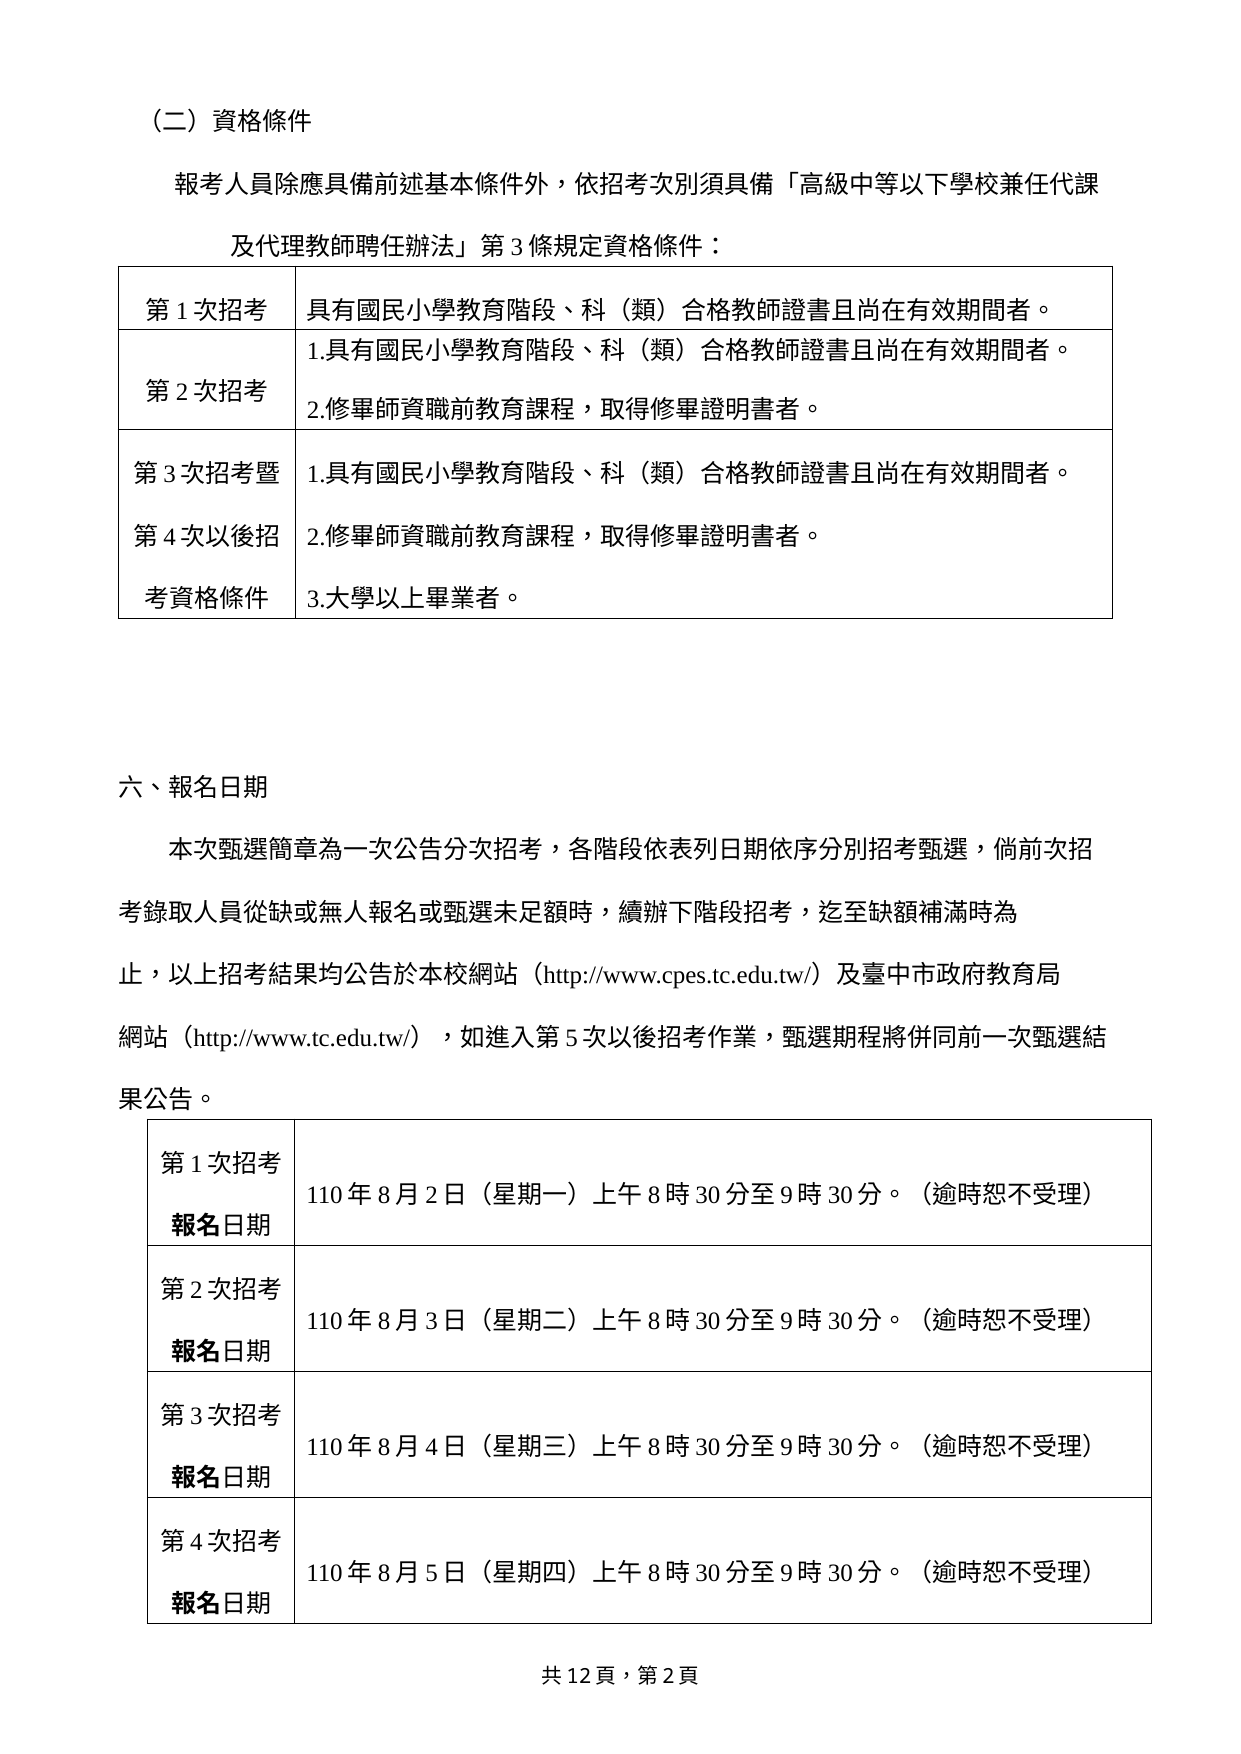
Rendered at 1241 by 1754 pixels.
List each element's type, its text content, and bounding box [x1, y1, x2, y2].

text （二）資格條件 [118, 78, 1122, 141]
table_header 110年8月2日（星期一）上午8時30分至9時30分。（逾時恕不受理） [295, 1120, 1151, 1244]
table_cell 第3次招考報名日期 [148, 1372, 294, 1497]
text 六、報名日期 本次甄選簡章為一次公告分次招考，各階段依表列日期依序分別招考甄選，倘前次招 [118, 743, 1122, 868]
table_header 具有國民小學教育階段、科（類）合格教師證書且尚在有效期間者。 [296, 267, 1112, 329]
text 網站（http://www.tc.edu.tw/），如進入第5次以後招考作業，甄選期程將併同前一次甄選結 [118, 993, 1122, 1056]
table_cell 110年8月4日（星期三）上午8時30分至9時30分。（逾時恕不受理） [295, 1372, 1151, 1497]
table_cell 第2次招考報名日期 [148, 1246, 294, 1371]
table_cell 第2次招考 [119, 330, 295, 429]
text 考錄取人員從缺或無人報名或甄選未足額時，續辦下階段招考，迄至缺額補滿時為 [118, 868, 1122, 931]
table_cell 1.具有國民小學教育階段、科（類）合格教師證書且尚在有效期間者。 2.修畢師資職前教育課程，取得修畢證明書者。 [296, 330, 1112, 429]
table_cell 第3次招考暨 第4次以後招考資格條件 [119, 430, 295, 617]
table_header 第1次招考 [119, 267, 295, 329]
text 報考人員除應具備前述基本條件外，依招考次別須具備「高級中等以下學校兼任代課及代理教師聘任辦法」第3條規定資格條件： [118, 141, 1122, 266]
table_header 第1次招考報名日期 [148, 1120, 294, 1244]
table_cell 110年8月3日（星期二）上午8時30分至9時30分。（逾時恕不受理） [295, 1246, 1151, 1371]
text 止，以上招考結果均公告於本校網站（http://www.cpes.tc.edu.tw/）及臺中市政府教育局 [118, 931, 1122, 993]
table_cell 1.具有國民小學教育階段、科（類）合格教師證書且尚在有效期間者。 2.修畢師資職前教育課程，取得修畢證明書者。 3.大學以上畢業者。 [296, 430, 1112, 617]
text 果公告。 [118, 1056, 1122, 1118]
table_cell 第4次招考報名日期 [148, 1498, 294, 1623]
table_cell 110年8月5日（星期四）上午8時30分至9時30分。（逾時恕不受理） [295, 1498, 1151, 1623]
